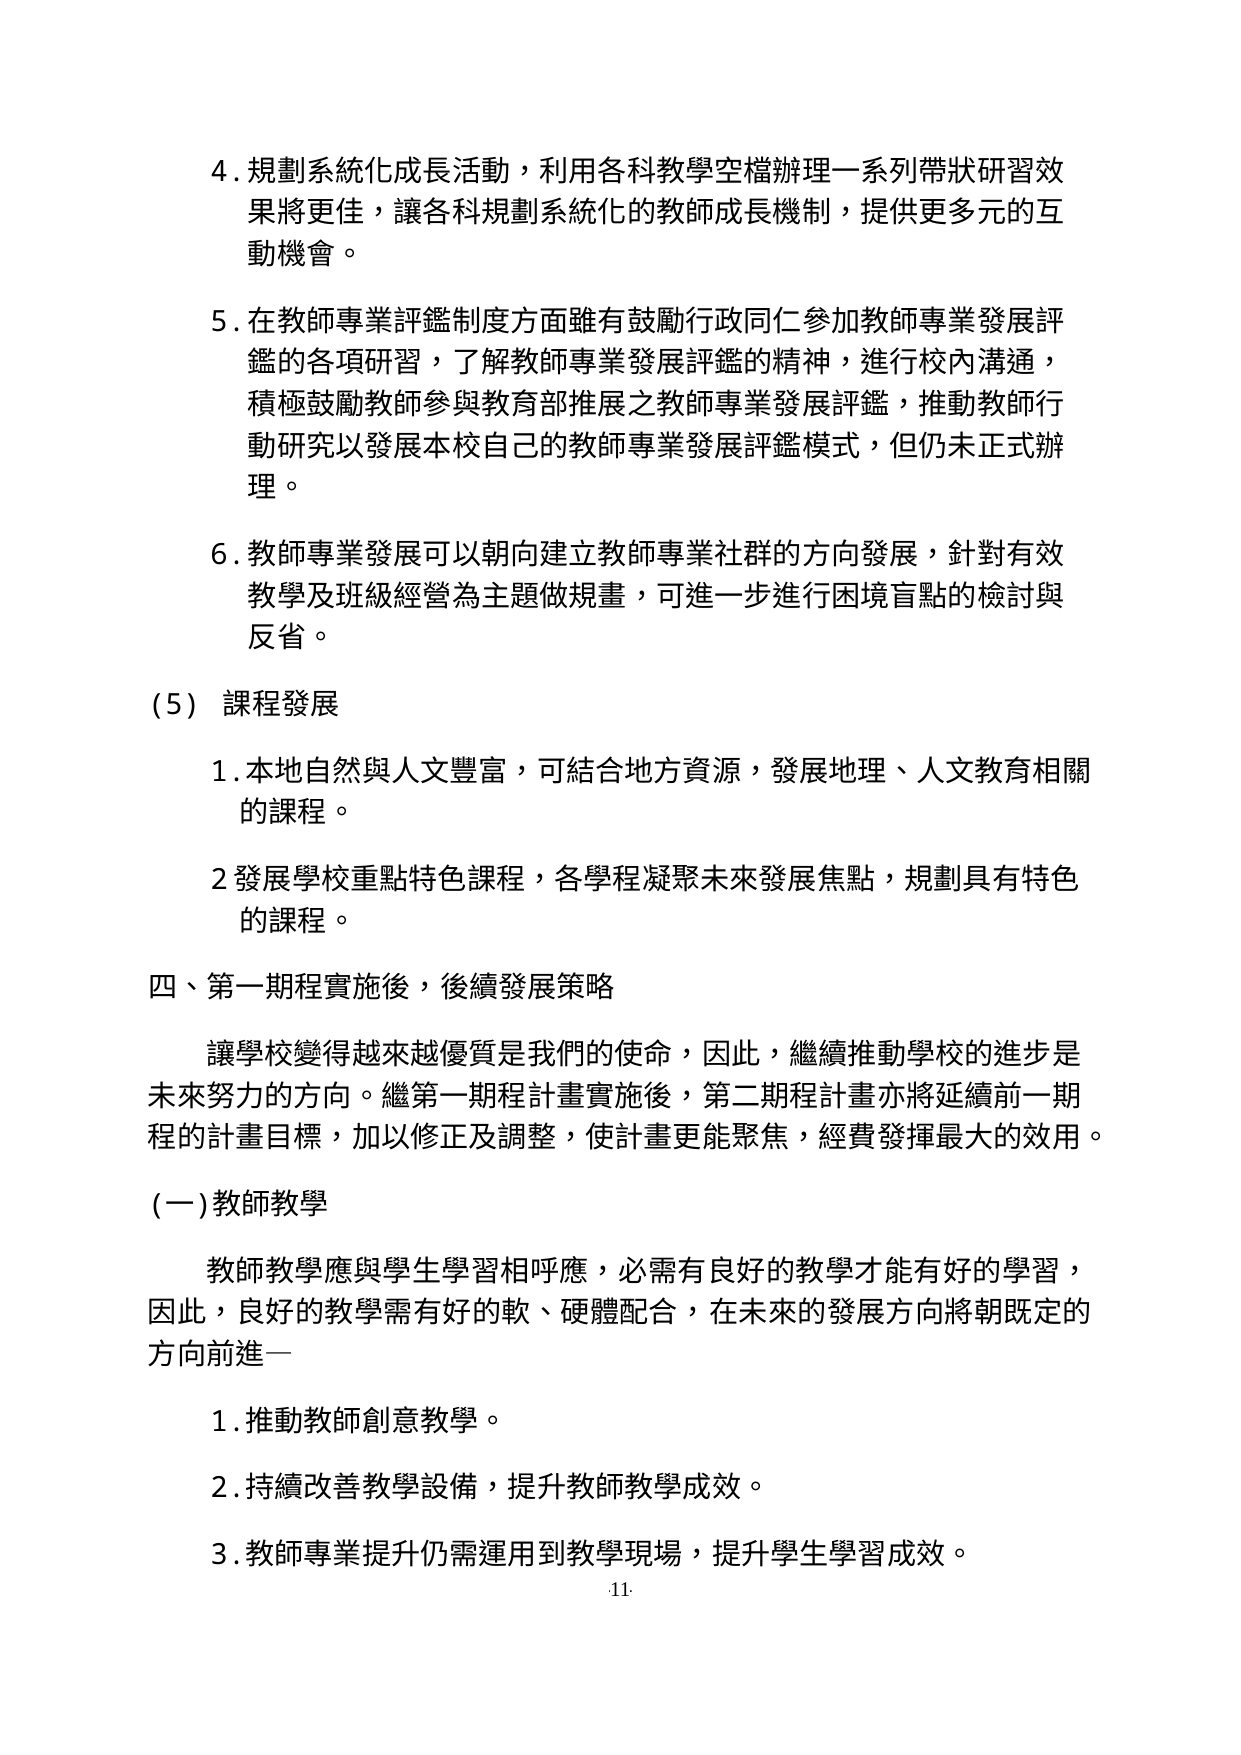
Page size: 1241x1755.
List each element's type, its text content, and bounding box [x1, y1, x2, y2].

text 四、第一期程實施後，後續發展策略 [148, 964, 1093, 1006]
text 1.本地自然與人文豐富，可結合地方資源，發展地理、人文教育相關的課程。 [210, 748, 1093, 831]
text 教師教學應與學生學習相呼應，必需有良好的教學才能有好的學習，因此，良好的教學需有好的軟、硬體配合，在未來的發展方向將朝既定的方向前進— [148, 1248, 1093, 1373]
list 規劃系統化成長活動，利用各科教學空檔辦理一系列帶狀研習效果將更佳，讓各科規劃系統化的教師成長機制，提供更多元的互動機會。 [210, 148, 1093, 273]
list 在教師專業評鑑制度方面雖有鼓勵行政同仁參加教師專業發展評鑑的各項研習，了解教師專業發展評鑑的精神，進行校內溝通，積極鼓勵教師參與教育部推展之教師專業發展評鑑，推動教師行動研究以發展本校自己的教師專業發展評鑑模式，但仍未正式辦理。 [210, 298, 1093, 506]
text 2發展學校重點特色課程，各學程凝聚未來發展焦點，規劃具有特色的課程。 [210, 856, 1093, 939]
text 3.教師專業提升仍需運用到教學現場，提升學生學習成效。 [210, 1531, 1093, 1573]
list 教師專業發展可以朝向建立教師專業社群的方向發展，針對有效教學及班級經營為主題做規畫，可進一步進行困境盲點的檢討與反省。 [210, 531, 1093, 656]
text (一)教師教學 [148, 1181, 1093, 1223]
text 1.推動教師創意教學。 [210, 1398, 1093, 1439]
text 讓學校變得越來越優質是我們的使命，因此，繼續推動學校的進步是未來努力的方向。繼第一期程計畫實施後，第二期程計畫亦將延續前一期程的計畫目標，加以修正及調整，使計畫更能聚焦，經費發揮最大的效用。 [148, 1031, 1093, 1156]
list 課程發展 [148, 681, 1093, 723]
text 2.持續改善教學設備，提升教師教學成效。 [210, 1464, 1093, 1506]
